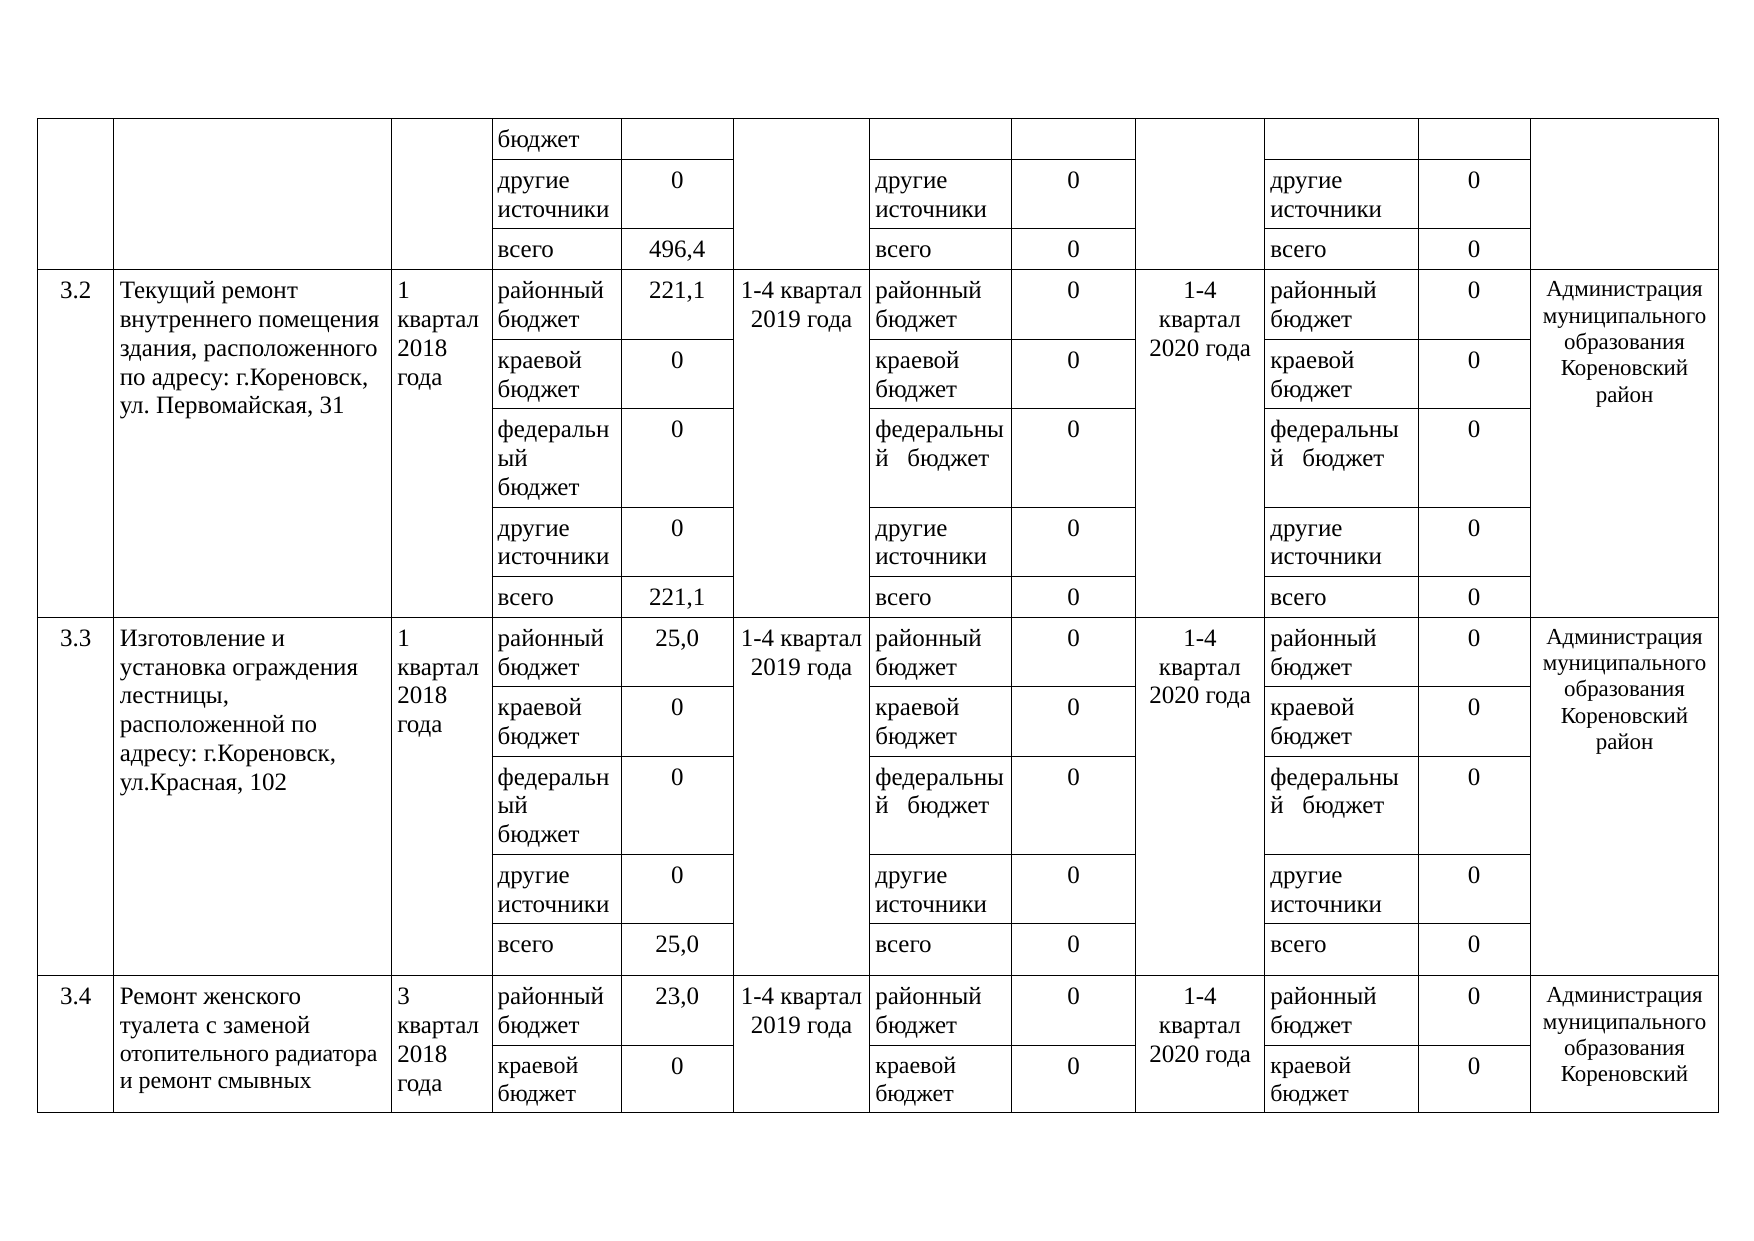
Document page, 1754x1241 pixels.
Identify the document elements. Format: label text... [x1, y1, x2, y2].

table_cell 23,0 [622, 976, 733, 1045]
table_cell 0 [1012, 577, 1135, 617]
table_cell 0 [1012, 340, 1135, 408]
table_cell районный бюджет [870, 618, 1011, 686]
table_cell 1 квартал 2018 года [392, 270, 492, 617]
table_cell 0 [1012, 924, 1135, 975]
table_cell бюджет [493, 119, 621, 159]
table_cell районный бюджет [1265, 270, 1418, 339]
table_cell 1-4 квартал 2019 года [734, 618, 869, 975]
table_cell федеральный бюджет [1265, 757, 1418, 854]
table_cell всего [493, 577, 621, 617]
table_cell 0 [622, 160, 733, 228]
table_cell районный бюджет [870, 976, 1011, 1045]
table_cell районный бюджет [493, 270, 621, 339]
table_cell другие источники [1265, 855, 1418, 923]
table_cell всего [870, 229, 1011, 269]
table_cell 0 [1012, 160, 1135, 228]
table_cell краевой бюджет [493, 340, 621, 408]
table_cell 0 [1419, 160, 1530, 228]
table_cell другие источники [1265, 160, 1418, 228]
table_cell краевой бюджет [870, 340, 1011, 408]
table_cell [1531, 119, 1718, 269]
table_cell другие источники [870, 508, 1011, 576]
table_cell 3.4 [38, 976, 113, 1112]
table_cell 0 [622, 508, 733, 576]
table_cell Текущий ремонт внутреннего помещения здания, расположенного по адресу: г.Кореновск, ул. Первомайская, 31 [114, 270, 391, 617]
table_cell 0 [1012, 855, 1135, 923]
table_cell другие источники [493, 160, 621, 228]
table_cell всего [1265, 577, 1418, 617]
table_cell другие источники [870, 160, 1011, 228]
table_cell 1-4 квартал 2020 года [1136, 976, 1264, 1112]
table_cell 0 [1419, 229, 1530, 269]
table_cell краевой бюджет [493, 687, 621, 756]
table_cell 0 [622, 340, 733, 408]
table_cell 0 [1419, 976, 1530, 1045]
table_cell районный бюджет [1265, 618, 1418, 686]
table_cell федеральный бюджет [493, 409, 621, 506]
table_cell 0 [1419, 577, 1530, 617]
table_cell районный бюджет [870, 270, 1011, 339]
table_cell 1-4 квартал 2020 года [1136, 270, 1264, 617]
table_cell краевой бюджет [1265, 687, 1418, 756]
table_cell 0 [1012, 508, 1135, 576]
table_cell всего [870, 924, 1011, 975]
table_cell Администрация муниципального образования Кореновский район [1531, 270, 1718, 617]
table_cell 0 [1012, 409, 1135, 506]
table_cell 0 [1012, 1046, 1135, 1112]
table_cell федеральный бюджет [870, 757, 1011, 854]
table_cell [1136, 119, 1264, 269]
table_cell всего [870, 577, 1011, 617]
table_cell 0 [622, 409, 733, 506]
table_cell 0 [1419, 687, 1530, 756]
table_cell 0 [1419, 270, 1530, 339]
table_cell 0 [1419, 340, 1530, 408]
table_cell 0 [1012, 687, 1135, 756]
table_cell 0 [1012, 270, 1135, 339]
table_cell 0 [1419, 618, 1530, 686]
table_cell другие источники [1265, 508, 1418, 576]
table_cell 0 [1012, 618, 1135, 686]
table_cell краевой бюджет [493, 1046, 621, 1112]
table_cell Ремонт женского туалета с заменой отопительного радиатора и ремонт смывных [114, 976, 391, 1112]
table_cell 0 [1419, 855, 1530, 923]
table_cell 0 [1419, 757, 1530, 854]
table_cell [1012, 119, 1135, 159]
table_cell [870, 119, 1011, 159]
table_cell краевой бюджет [870, 687, 1011, 756]
table_cell всего [493, 229, 621, 269]
table_cell 25,0 [622, 924, 733, 975]
table_cell 1-4 квартал 2019 года [734, 976, 869, 1112]
table_cell всего [1265, 229, 1418, 269]
table_cell 0 [1419, 409, 1530, 506]
table_cell 496,4 [622, 229, 733, 269]
table_cell 0 [622, 1046, 733, 1112]
table_cell краевой бюджет [1265, 1046, 1418, 1112]
table_cell [392, 119, 492, 269]
table_cell [622, 119, 733, 159]
table_cell районный бюджет [1265, 976, 1418, 1045]
table_cell всего [493, 924, 621, 975]
table_cell 3 квартал 2018 года [392, 976, 492, 1112]
table_cell краевой бюджет [1265, 340, 1418, 408]
table_cell районный бюджет [493, 976, 621, 1045]
table_cell 1 квартал 2018 года [392, 618, 492, 975]
table_cell 0 [1012, 976, 1135, 1045]
table_cell 0 [1419, 1046, 1530, 1112]
table_cell 0 [1012, 229, 1135, 269]
table_cell районный бюджет [493, 618, 621, 686]
table_cell Администрация муниципального образования Кореновский [1531, 976, 1718, 1112]
table_cell 1-4 квартал 2020 года [1136, 618, 1264, 975]
table_cell [1265, 119, 1418, 159]
table_cell Изготовление и установка ограждения лестницы, расположенной по адресу: г.Кореновск, ул.Красная, 102 [114, 618, 391, 975]
table_cell [734, 119, 869, 269]
table_cell 3.3 [38, 618, 113, 975]
table_cell другие источники [870, 855, 1011, 923]
table_cell федеральный бюджет [870, 409, 1011, 506]
table_cell 221,1 [622, 270, 733, 339]
table_cell другие источники [493, 855, 621, 923]
table_cell 25,0 [622, 618, 733, 686]
table_cell 221,1 [622, 577, 733, 617]
table_cell 0 [1419, 924, 1530, 975]
table_cell всего [1265, 924, 1418, 975]
table_cell 0 [622, 687, 733, 756]
table_cell [1419, 119, 1530, 159]
table_cell 1-4 квартал 2019 года [734, 270, 869, 617]
table_cell федеральный бюджет [493, 757, 621, 854]
table_cell Администрация муниципального образования Кореновский район [1531, 618, 1718, 975]
table_cell 0 [622, 757, 733, 854]
table_cell краевой бюджет [870, 1046, 1011, 1112]
table_cell другие источники [493, 508, 621, 576]
table_cell 0 [1012, 757, 1135, 854]
table_cell [114, 119, 391, 269]
table_cell 3.2 [38, 270, 113, 617]
table_cell 0 [622, 855, 733, 923]
table_cell 0 [1419, 508, 1530, 576]
table_cell [38, 119, 113, 269]
table_cell федеральный бюджет [1265, 409, 1418, 506]
